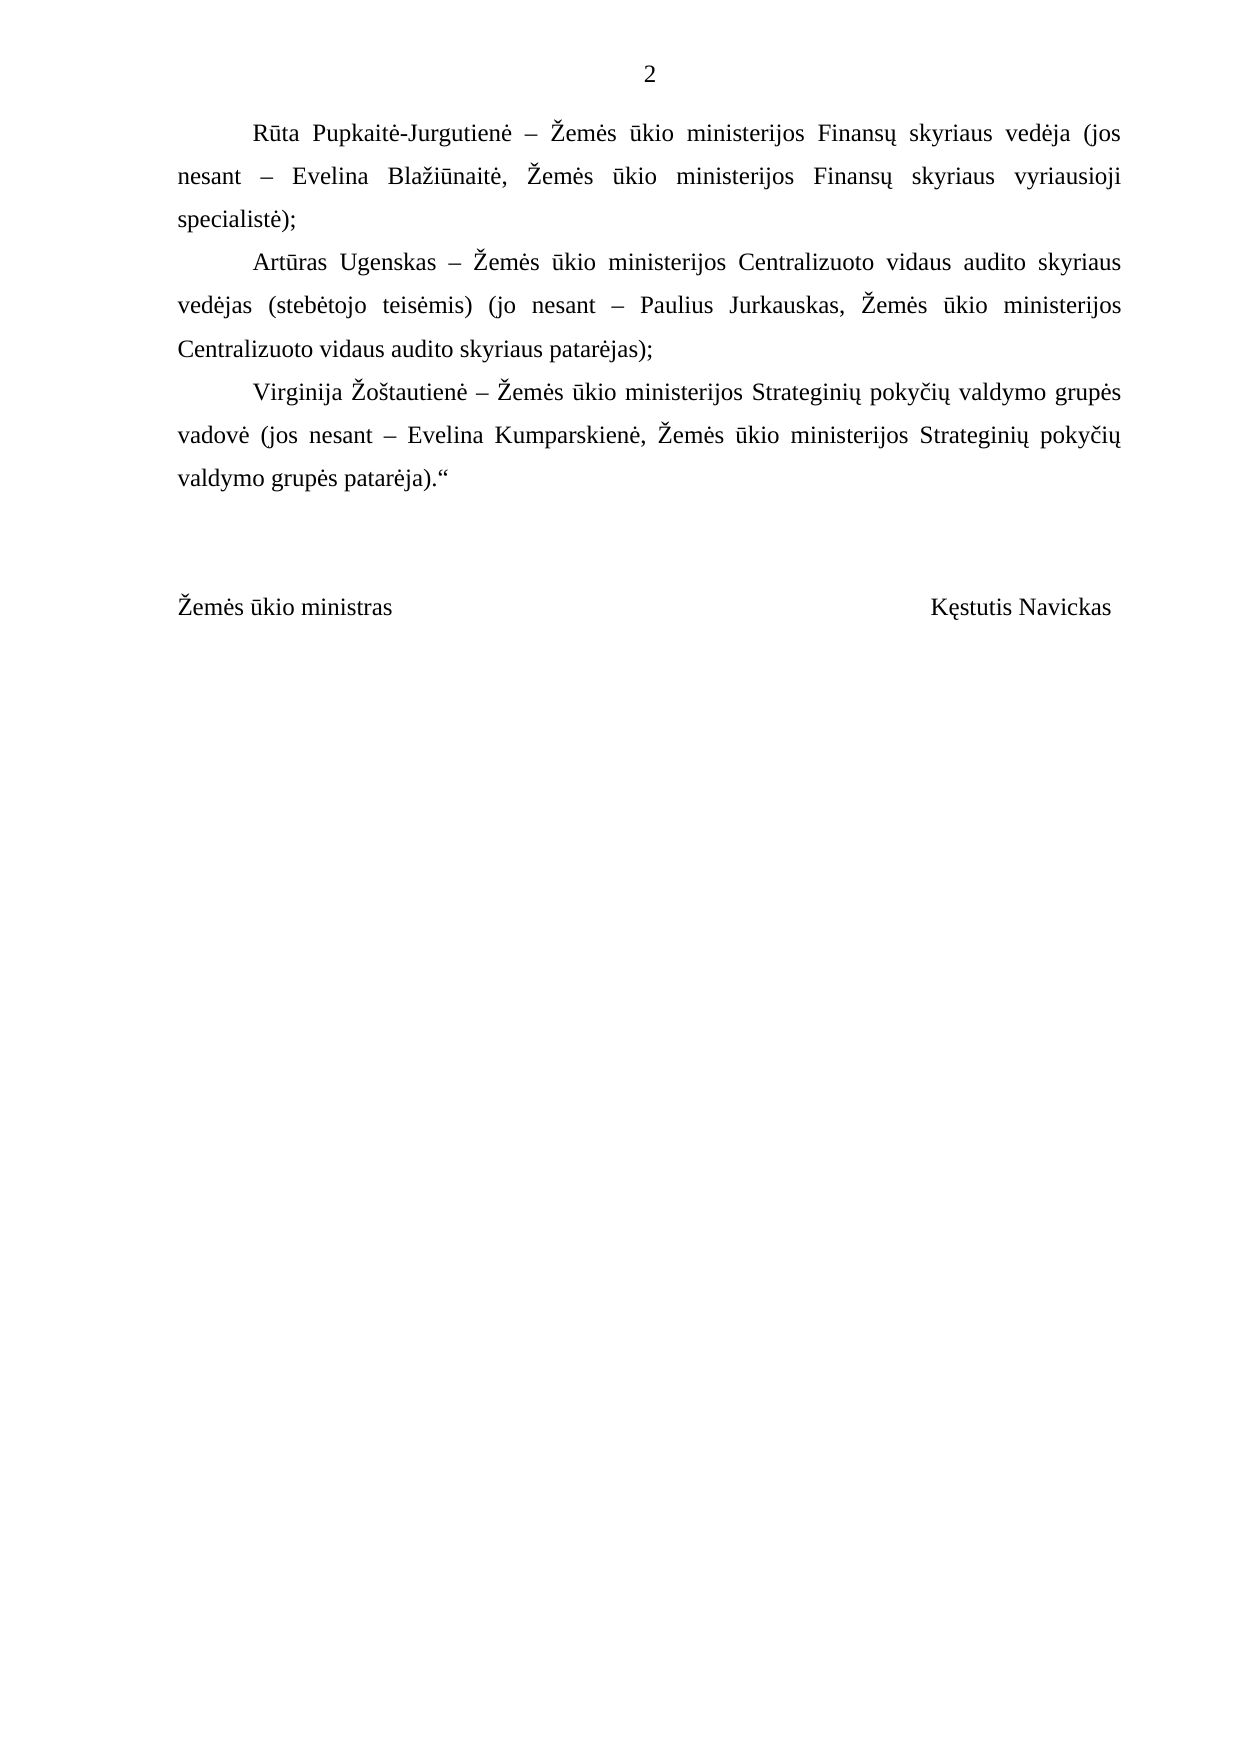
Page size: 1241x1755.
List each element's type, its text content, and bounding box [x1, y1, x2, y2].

text Rūta Pupkaitė-Jurgutienė – Žemės ūkio ministerijos Finansų skyriaus vedėja (jos nesant – Evelina Blažiūnaitė, Žemės ūkio ministerijos Finansų skyriaus vyriausioji specialistė); [177, 118, 1122, 233]
text Artūras Ugenskas – Žemės ūkio ministerijos Centralizuoto vidaus audito skyriaus vedėjas (stebėtojo teisėmis) (jo nesant – Paulius Jurkauskas, Žemės ūkio ministerijos Centralizuoto vidaus audito skyriaus patarėjas); [177, 247, 1122, 362]
text Virginija Žoštautienė – Žemės ūkio ministerijos Strateginių pokyčių valdymo grupės vadovė (jos nesant – Evelina Kumparskienė, Žemės ūkio ministerijos Strateginių pokyčių valdymo grupės patarėja).“ [177, 377, 1122, 492]
text Žemės ūkio ministras Kęstutis Navickas [177, 592, 1122, 621]
